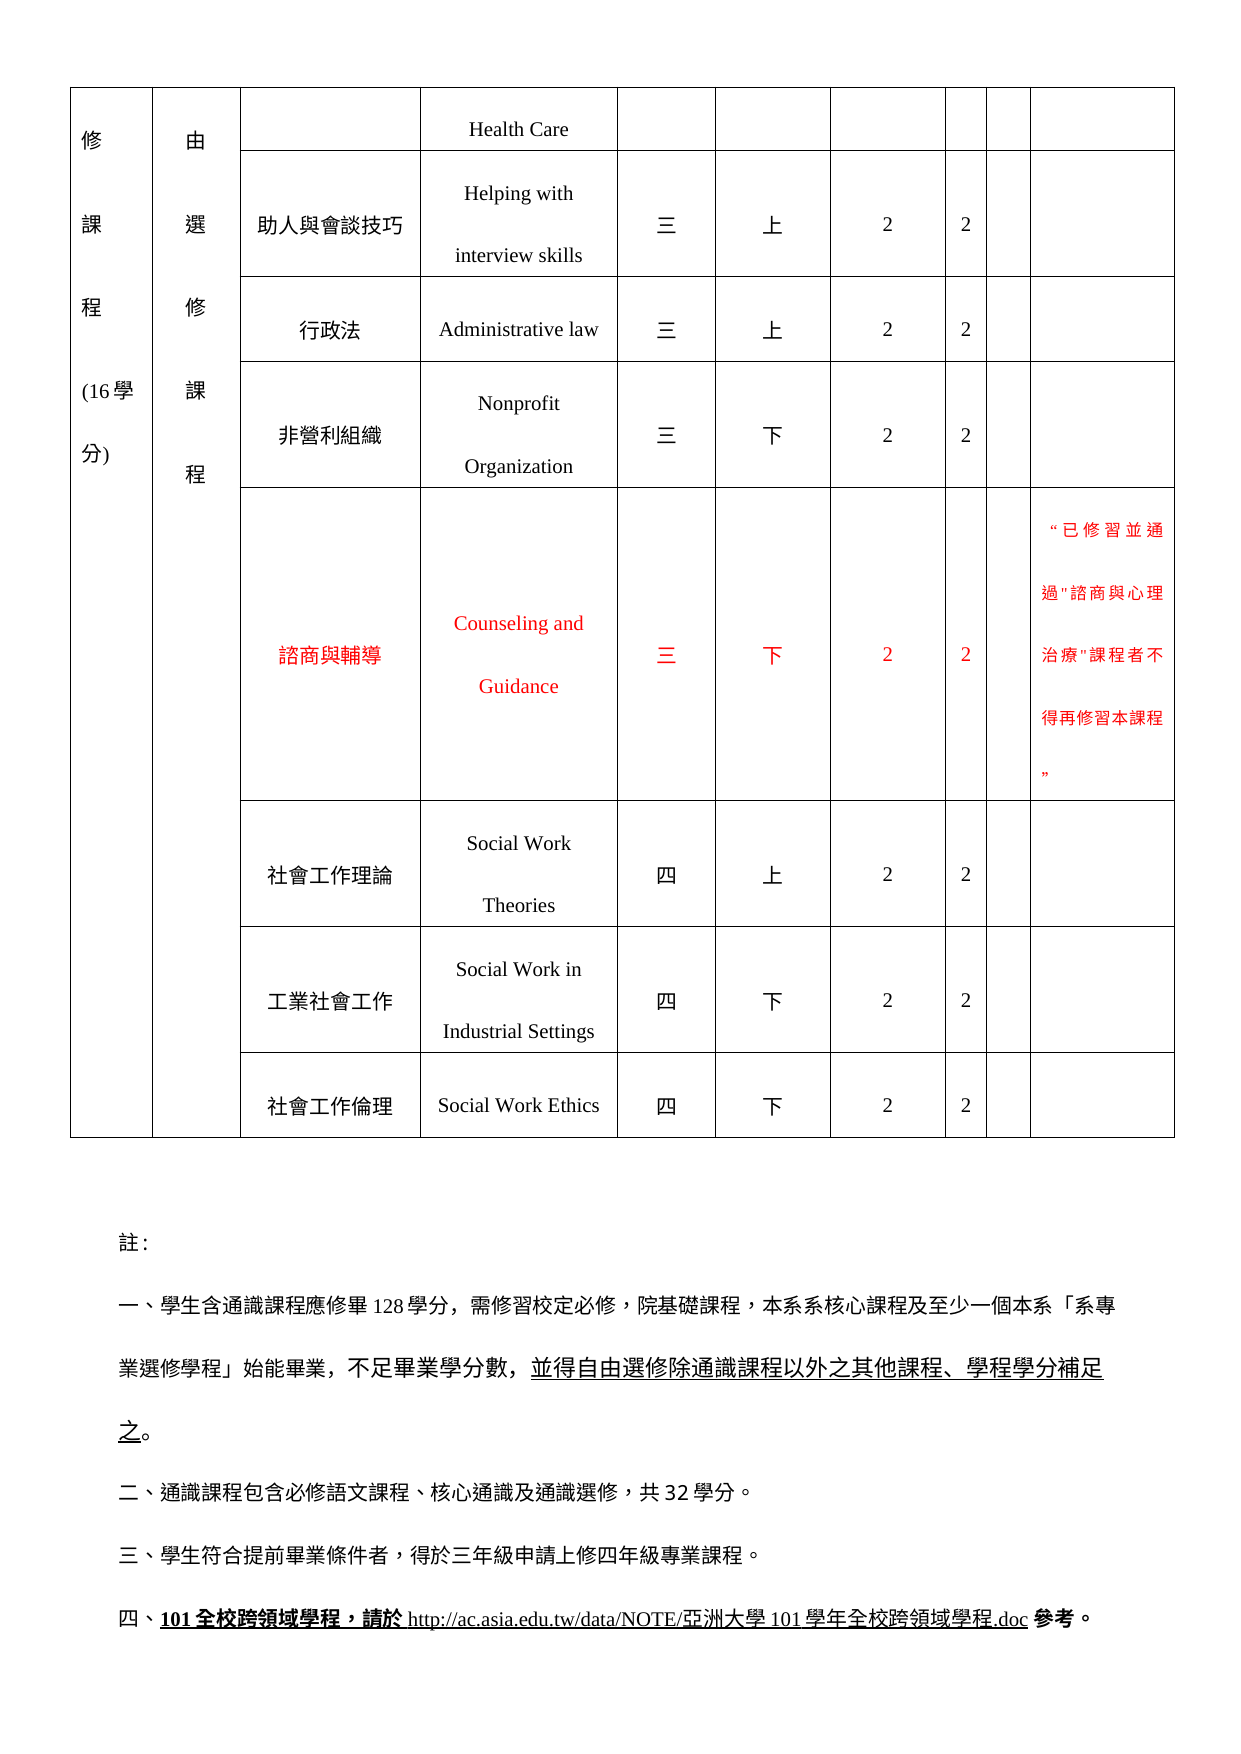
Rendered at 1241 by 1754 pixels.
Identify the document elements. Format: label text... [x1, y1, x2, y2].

table_cell 2 [946, 927, 986, 1052]
table_cell [1031, 1053, 1174, 1137]
table_cell 2 [831, 277, 945, 361]
table_cell [1031, 927, 1174, 1052]
table_cell 三 [618, 362, 715, 487]
text 二、通識課程包含必修語文課程、核心通識及通識選修，共32學分。 [118, 1450, 1122, 1513]
table_cell 2 [946, 488, 986, 800]
table_cell 上 [716, 277, 830, 361]
table_cell 四 [618, 1053, 715, 1137]
text 四、101全校跨領域學程，請於http://ac.asia.edu.tw/data/NOTE/亞洲大學101學年全校跨領域學程.doc 參考。 [118, 1575, 1122, 1638]
table_cell Social Work in Industrial Settings [421, 927, 617, 1052]
table_cell Social Work Theories [421, 801, 617, 926]
table_cell Administrative law [421, 277, 617, 361]
table_cell 三 [618, 488, 715, 800]
table_cell 2 [831, 362, 945, 487]
table_cell 2 [946, 362, 986, 487]
table_cell [987, 1053, 1030, 1137]
table_cell 三 [618, 151, 715, 276]
table_cell 2 [831, 488, 945, 800]
table_cell 社會工作理論 [241, 801, 420, 926]
table_cell 2 [946, 1053, 986, 1137]
table_cell 上 [716, 801, 830, 926]
table_cell Health Care [421, 88, 617, 150]
table_cell 上 [716, 151, 830, 276]
table_cell 2 [831, 927, 945, 1052]
text 一、學生含通識課程應修畢128學分，需修習校定必修，院基礎課程，本系系核心課程及至少一個本系「系專業選修學程」始能畢業，不足畢業學分數，並得自由選修除通識課程以外之其他課程、學程學分補足之。 [118, 1263, 1122, 1450]
table_cell [987, 927, 1030, 1052]
table_cell 下 [716, 1053, 830, 1137]
text 三、學生符合提前畢業條件者，得於三年級申請上修四年級專業課程。 [118, 1513, 1122, 1575]
table_cell 下 [716, 927, 830, 1052]
table_cell Nonprofit Organization [421, 362, 617, 487]
table_cell [1031, 151, 1174, 276]
table_cell 三 [618, 277, 715, 361]
table_cell [716, 88, 830, 150]
table_cell [241, 88, 420, 150]
table_cell [831, 88, 945, 150]
table_cell 修 課 程 (16學分) [71, 88, 152, 1137]
table_cell Social Work Ethics [421, 1053, 617, 1137]
table_cell [1031, 801, 1174, 926]
table_cell [987, 801, 1030, 926]
table_cell 四 [618, 927, 715, 1052]
text 註: [118, 1200, 1122, 1263]
table_cell 2 [831, 151, 945, 276]
table_cell 下 [716, 488, 830, 800]
table_cell 非營利組織 [241, 362, 420, 487]
table_cell 2 [831, 1053, 945, 1137]
table_cell 2 [946, 801, 986, 926]
table_cell [987, 88, 1030, 150]
table_cell “已修習並通過"諮商與心理治療"課程者不得再修習本課程” [1031, 488, 1174, 800]
table_cell [1031, 277, 1174, 361]
table_cell [1031, 362, 1174, 487]
table_cell [1031, 88, 1174, 150]
table_cell Counseling and Guidance [421, 488, 617, 800]
table_cell [987, 151, 1030, 276]
table_cell 2 [946, 277, 986, 361]
table_cell 工業社會工作 [241, 927, 420, 1052]
table_cell 社會工作倫理 [241, 1053, 420, 1137]
table_cell 由 選 修 課 程 [153, 88, 240, 1137]
table_cell 2 [946, 151, 986, 276]
table_cell 諮商與輔導 [241, 488, 420, 800]
table_cell Helping with interview skills [421, 151, 617, 276]
table_cell 四 [618, 801, 715, 926]
table_cell 2 [831, 801, 945, 926]
table_cell 下 [716, 362, 830, 487]
table_cell [987, 362, 1030, 487]
table_cell [618, 88, 715, 150]
table_cell [987, 277, 1030, 361]
table_cell 行政法 [241, 277, 420, 361]
table_cell [987, 488, 1030, 800]
table_cell 助人與會談技巧 [241, 151, 420, 276]
table_cell [946, 88, 986, 150]
